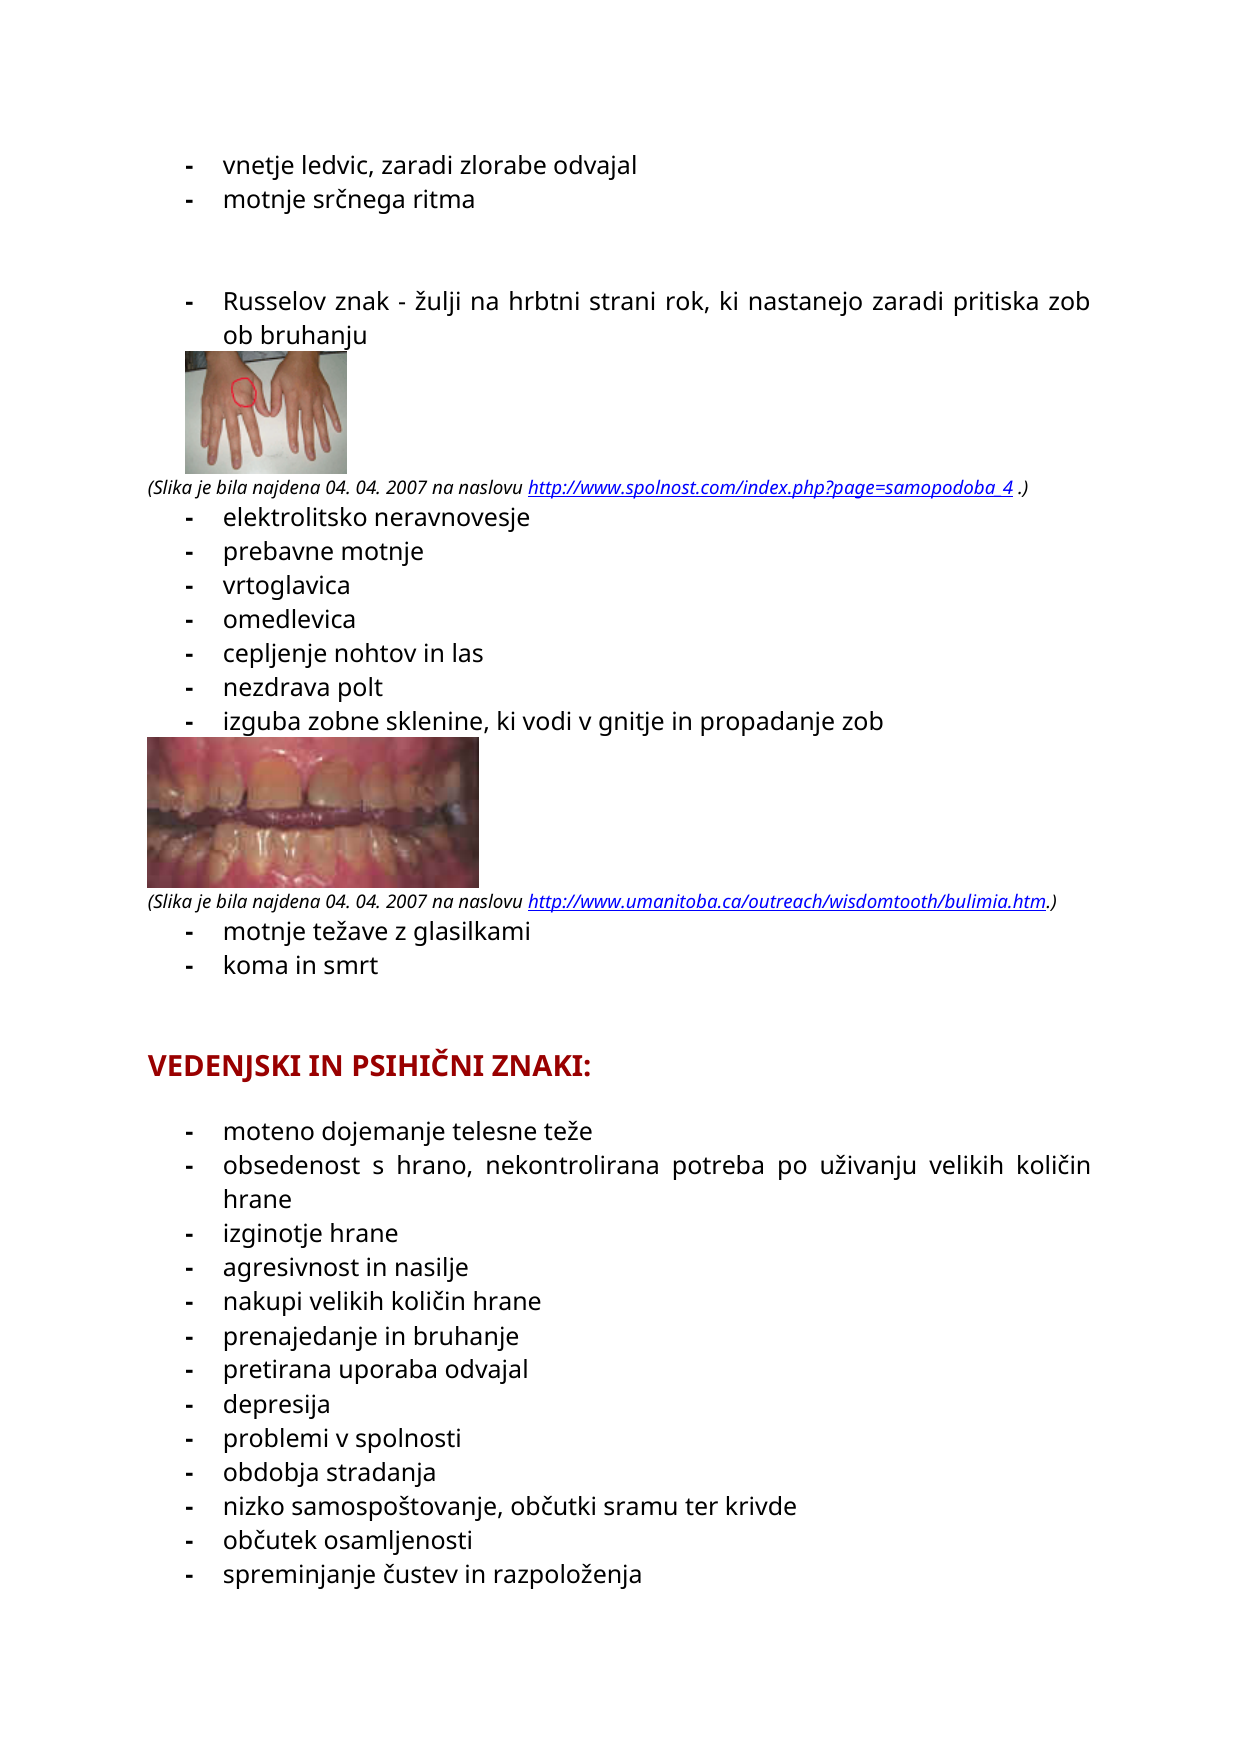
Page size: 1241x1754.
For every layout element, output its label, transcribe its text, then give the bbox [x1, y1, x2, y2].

list obdobja stradanja [185, 1454, 1093, 1488]
picture [147, 737, 479, 888]
list motnje srčnega ritma [185, 182, 1093, 216]
text (Slika je bila najdena 04. 04. 2007 na naslovu http://www.umanitoba.ca/outreach/wisdomtooth/bulimia.htm.) [148, 888, 1093, 913]
list prenajedanje in bruhanje [185, 1318, 1093, 1352]
list motnje težave z glasilkami [185, 913, 1093, 948]
list moteno dojemanje telesne teže [185, 1114, 1093, 1148]
list obsedenost s hrano, nekontrolirana potreba po uživanju velikih količin hrane [185, 1148, 1093, 1216]
list koma in smrt [185, 948, 1093, 982]
list vrtoglavica [185, 568, 1093, 602]
list prebavne motnje [185, 533, 1093, 568]
text (Slika je bila najdena 04. 04. 2007 na naslovu http://www.spolnost.com/index.php?page=samopodoba_4 .) [148, 474, 1093, 499]
list cepljenje nohtov in las [185, 636, 1093, 670]
list omedlevica [185, 602, 1093, 636]
list elektrolitsko neravnovesje [185, 499, 1093, 533]
picture [185, 351, 347, 474]
list problemi v spolnosti [185, 1420, 1093, 1454]
list občutek osamljenosti [185, 1522, 1093, 1557]
list depresija [185, 1386, 1093, 1420]
list izginotje hrane [185, 1216, 1093, 1250]
list Russelov znak - žulji na hrbtni strani rok, ki nastanejo zaradi pritiska zob ob bruhanju [185, 284, 1093, 352]
list pretirana uporaba odvajal [185, 1352, 1093, 1386]
list izguba zobne sklenine, ki vodi v gnitje in propadanje zob [185, 704, 1093, 738]
subtitle VEDENJSKI IN PSIHIČNI ZNAKI: [148, 1045, 1093, 1084]
list vnetje ledvic, zaradi zlorabe odvajal [185, 148, 1093, 182]
list spreminjanje čustev in razpoloženja [185, 1557, 1093, 1591]
list nezdrava polt [185, 670, 1093, 704]
list nakupi velikih količin hrane [185, 1284, 1093, 1318]
list nizko samospoštovanje, občutki sramu ter krivde [185, 1488, 1093, 1522]
list agresivnost in nasilje [185, 1250, 1093, 1284]
